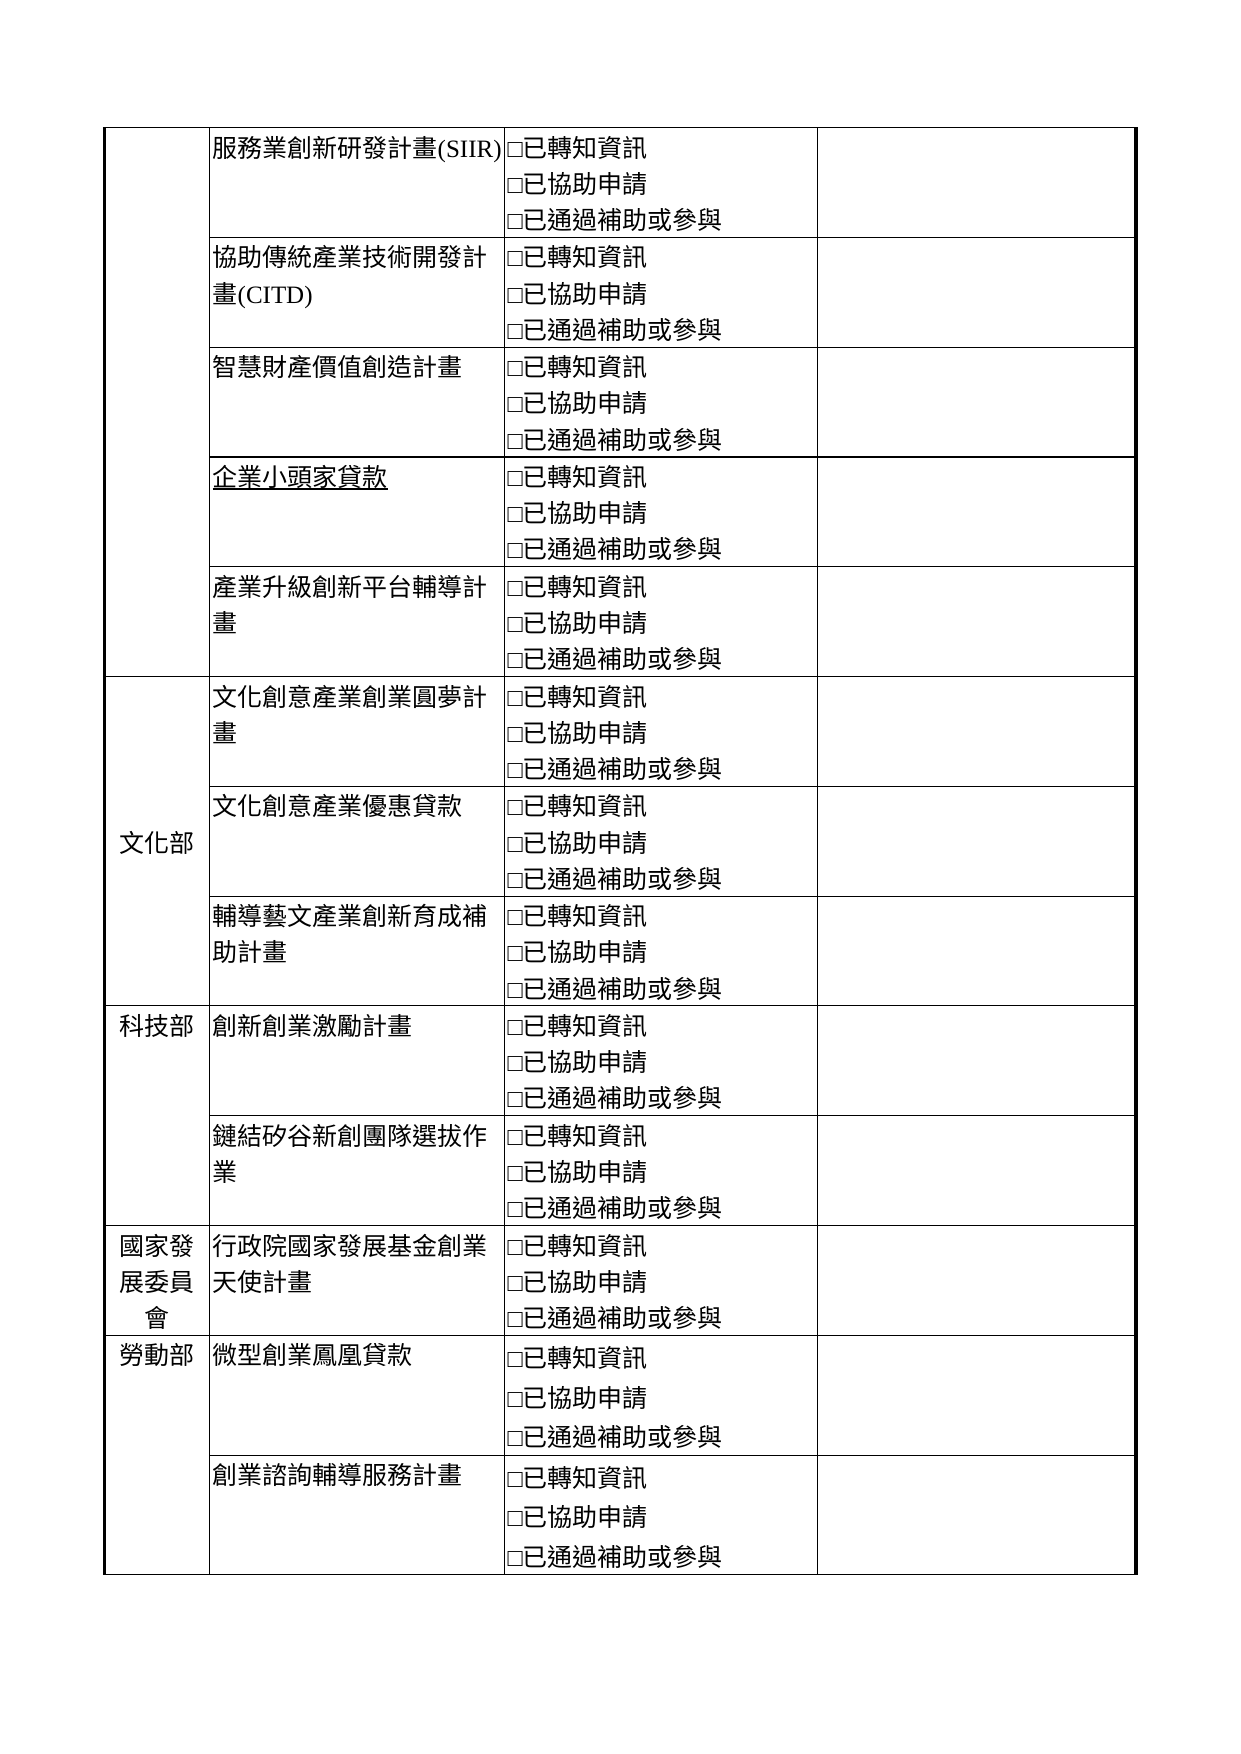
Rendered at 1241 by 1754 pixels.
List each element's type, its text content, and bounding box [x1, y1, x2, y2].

table_cell [818, 128, 1134, 237]
table_cell [818, 567, 1134, 676]
table_cell 創業諮詢輔導服務計畫 [210, 1456, 504, 1574]
table_cell [818, 677, 1134, 786]
table_cell 文化創意產業創業圓夢計畫 [210, 677, 504, 786]
table_cell 科技部 [106, 1006, 209, 1225]
table_cell □已轉知資訊 □已協助申請 □已通過補助或參與 [505, 1336, 817, 1454]
table_cell 微型創業鳳凰貸款 [210, 1336, 504, 1454]
table_cell 文化部 [106, 677, 209, 1005]
table_cell 行政院國家發展基金創業天使計畫 [210, 1226, 504, 1335]
table_cell □已轉知資訊 □已協助申請 □已通過補助或參與 [505, 1456, 817, 1574]
table_cell □已轉知資訊 □已協助申請 □已通過補助或參與 [505, 1116, 817, 1225]
table_cell 創新創業激勵計畫 [210, 1006, 504, 1115]
table_cell □已轉知資訊 □已協助申請 □已通過補助或參與 [505, 1226, 817, 1335]
table_cell □已轉知資訊 □已協助申請 □已通過補助或參與 [505, 348, 817, 456]
table_cell [818, 458, 1134, 566]
table_cell □已轉知資訊 □已協助申請 □已通過補助或參與 [505, 458, 817, 566]
table_cell 智慧財產價值創造計畫 [210, 348, 504, 456]
table_cell 協助傳統產業技術開發計畫(CITD) [210, 238, 504, 347]
table_cell 輔導藝文產業創新育成補助計畫 [210, 897, 504, 1005]
table_cell [818, 1006, 1134, 1115]
table_cell 產業升級創新平台輔導計畫 [210, 567, 504, 676]
table_cell □已轉知資訊 □已協助申請 □已通過補助或參與 [505, 787, 817, 896]
table_cell □已轉知資訊 □已協助申請 □已通過補助或參與 [505, 1006, 817, 1115]
table_cell [818, 1116, 1134, 1225]
table_cell 文化創意產業優惠貸款 [210, 787, 504, 896]
table_cell [106, 128, 209, 676]
table_cell □已轉知資訊 □已協助申請 □已通過補助或參與 [505, 897, 817, 1005]
table_cell □已轉知資訊 □已協助申請 □已通過補助或參與 [505, 238, 817, 347]
table_cell [818, 1336, 1134, 1454]
table_cell [818, 238, 1134, 347]
table_cell [818, 897, 1134, 1005]
table_cell 企業小頭家貸款 [210, 458, 504, 566]
table_cell [818, 348, 1134, 456]
table_cell 國家發展委員會 [106, 1226, 209, 1335]
table_cell [818, 1456, 1134, 1574]
table_cell 鏈結矽谷新創團隊選拔作業 [210, 1116, 504, 1225]
table_cell □已轉知資訊 □已協助申請 □已通過補助或參與 [505, 677, 817, 786]
table_cell [818, 787, 1134, 896]
table_cell 勞動部 [106, 1336, 209, 1574]
table_cell □已轉知資訊 □已協助申請 □已通過補助或參與 [505, 128, 817, 237]
table_cell [818, 1226, 1134, 1335]
table_cell □已轉知資訊 □已協助申請 □已通過補助或參與 [505, 567, 817, 676]
table_cell 服務業創新研發計畫(SIIR) [210, 128, 504, 237]
